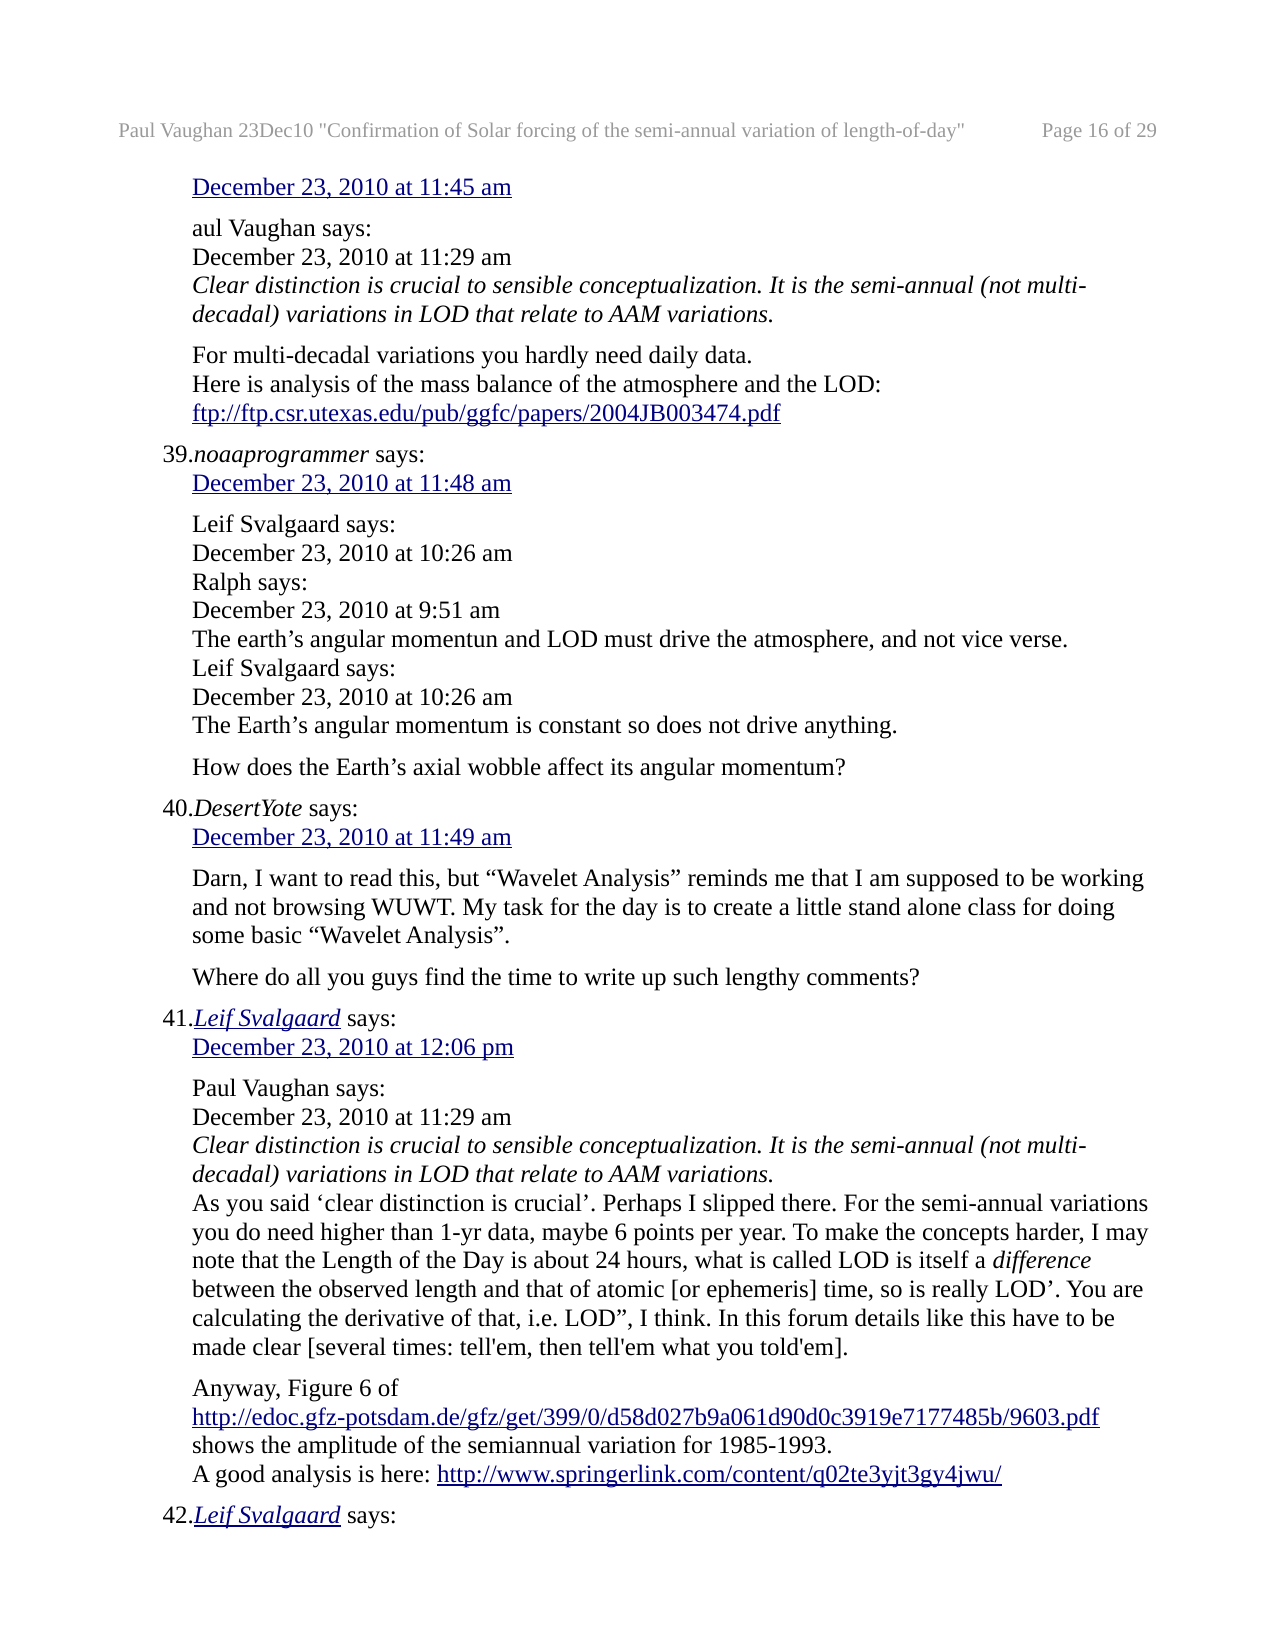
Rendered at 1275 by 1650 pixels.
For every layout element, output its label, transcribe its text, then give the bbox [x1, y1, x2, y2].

list aul Vaughan says: December 23, 2010 at 11:29 am Clear distinction is crucial to sensible conceptualization. It is the semi-annual (not multi-decadal) variations in LOD that relate to AAM variations. [162, 213, 1157, 328]
list For multi-decadal variations you hardly need daily data. Here is analysis of the mass balance of the atmosphere and the LOD: ftp://ftp.csr.utexas.edu/pub/ggfc/papers/2004JB003474.pdf [162, 340, 1157, 427]
list December 23, 2010 at 11:48 am [162, 468, 1157, 497]
list How does the Earth’s axial wobble affect its angular momentum? [162, 752, 1157, 780]
list Leif Svalgaard says: [162, 1003, 1157, 1032]
list Leif Svalgaard says: December 23, 2010 at 10:26 am Ralph says: December 23, 2010 at 9:51 am The earth’s angular momentun and LOD must drive the atmosphere, and not vice verse. Leif Svalgaard says: December 23, 2010 at 10:26 am The Earth’s angular momentum is constant so does not drive anything. [162, 509, 1157, 739]
list December 23, 2010 at 12:06 pm [162, 1032, 1157, 1060]
list Paul Vaughan says: December 23, 2010 at 11:29 am Clear distinction is crucial to sensible conceptualization. It is the semi-annual (not multi-decadal) variations in LOD that relate to AAM variations. As you said ‘clear distinction is crucial’. Perhaps I slipped there. For the semi-annual variations you do need higher than 1-yr data, maybe 6 points per year. To make the concepts harder, I may note that the Length of the Day is about 24 hours, what is called LOD is itself a difference between the observed length and that of atomic [or ephemeris] time, so is really LOD’. You are calculating the derivative of that, i.e. LOD”, I think. In this forum details like this have to be made clear [several times: tell'em, then tell'em what you told'em]. [162, 1073, 1157, 1360]
list Where do all you guys find the time to write up such lengthy comments? [162, 962, 1157, 990]
list noaaprogrammer says: [162, 439, 1157, 468]
list December 23, 2010 at 11:49 am [162, 822, 1157, 850]
list Anyway, Figure 6 of http://edoc.gfz-potsdam.de/gfz/get/399/0/d58d027b9a061d90d0c3919e7177485b/9603.pdf shows the amplitude of the semiannual variation for 1985-1993. A good analysis is here: http://www.springerlink.com/content/q02te3yjt3gy4jwu/ [162, 1373, 1157, 1488]
list Darn, I want to read this, but “Wavelet Analysis” reminds me that I am supposed to be working and not browsing WUWT. My task for the day is to create a little stand alone class for doing some basic “Wavelet Analysis”. [162, 863, 1157, 949]
list December 23, 2010 at 11:45 am [162, 172, 1157, 200]
list Leif Svalgaard says: [162, 1500, 1157, 1529]
list DesertYote says: [162, 793, 1157, 822]
